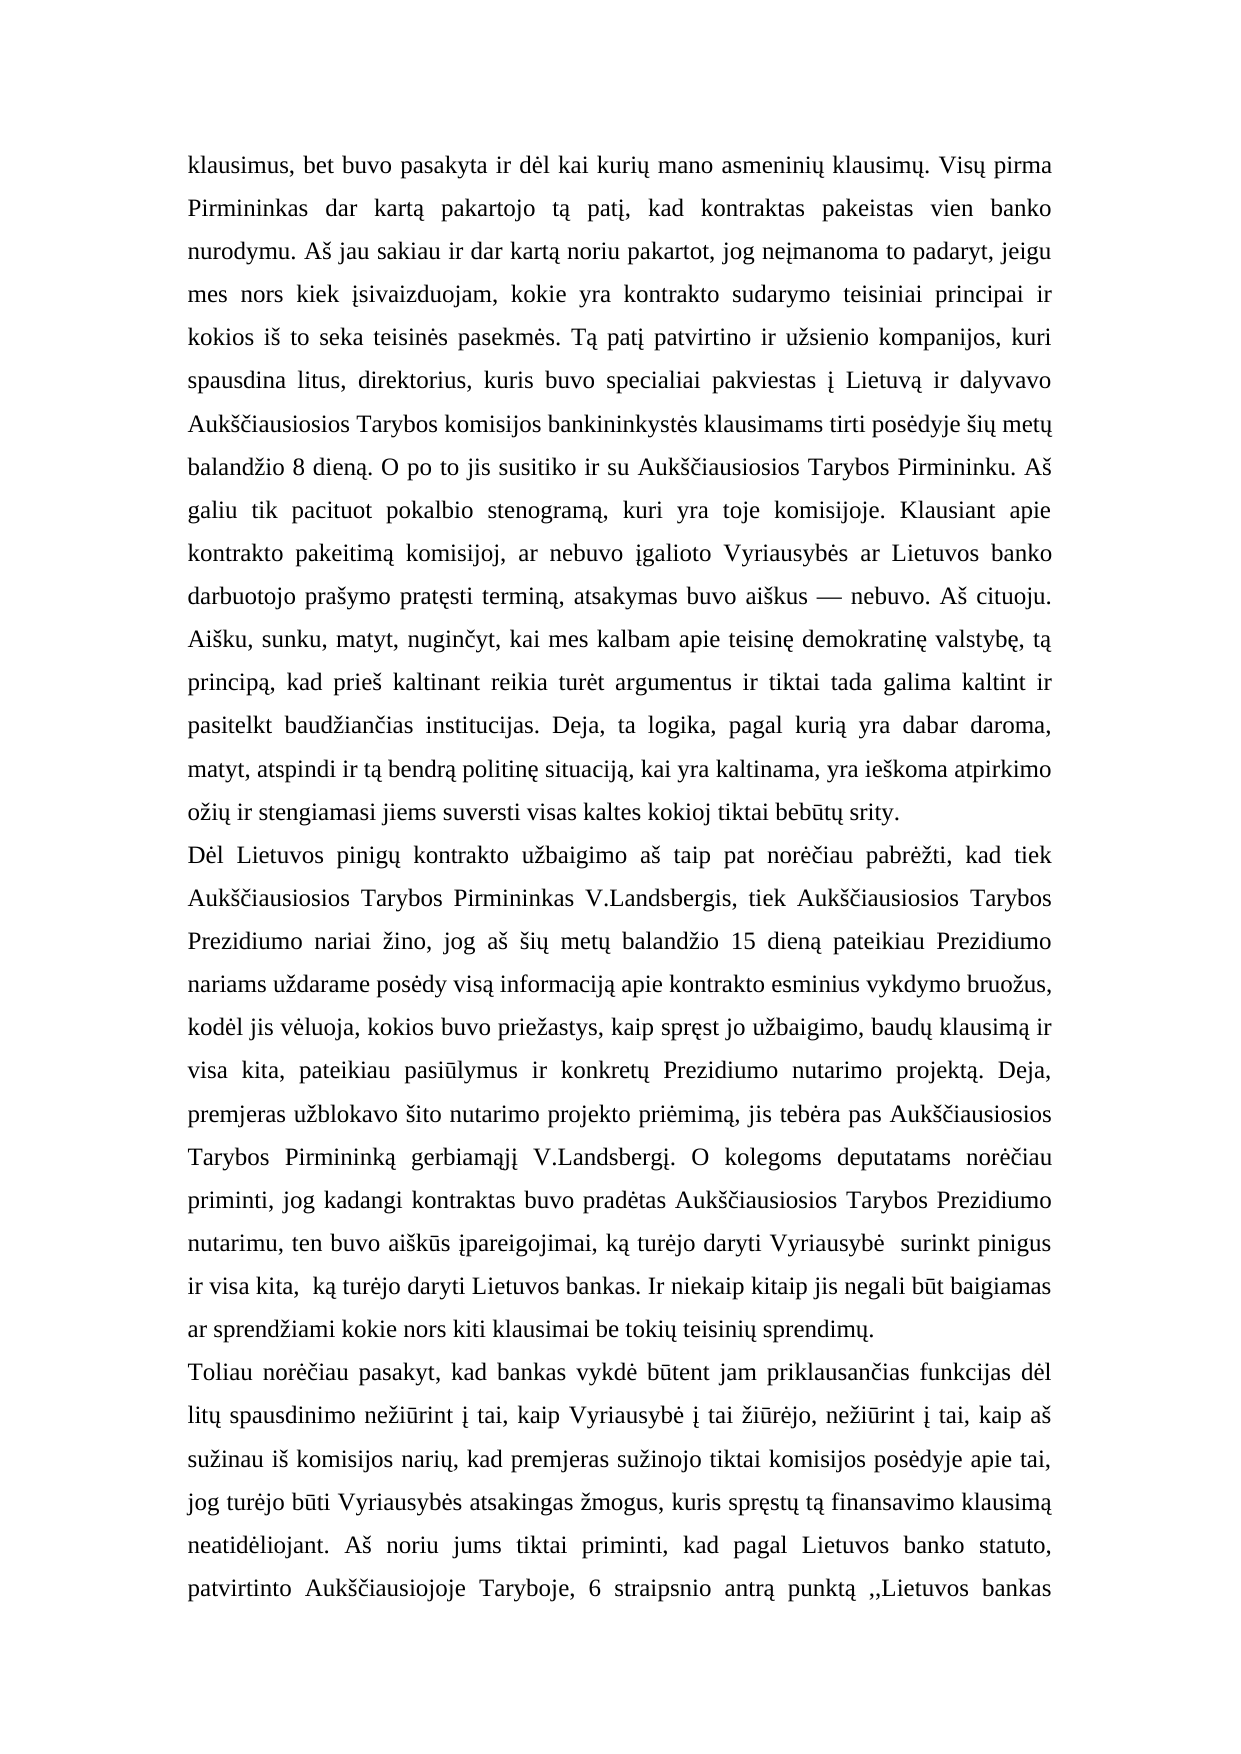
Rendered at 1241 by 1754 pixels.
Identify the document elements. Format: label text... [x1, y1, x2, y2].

text klausimus, bet buvo pasakyta ir dėl kai kurių mano asmeninių klausimų. Visų pirma Pirmininkas dar kartą pakartojo tą patį, kad kontraktas pakeistas vien banko nurodymu. Aš jau sakiau ir dar kartą noriu pakartot, jog neįmanoma to padaryt, jeigu mes nors kiek įsivaizduojam, kokie yra kontrakto sudarymo teisiniai principai ir kokios iš to seka teisinės pasekmės. Tą patį patvirtino ir užsienio kompanijos, kuri spausdina litus, direktorius, kuris buvo specialiai pakviestas į Lietuvą ir dalyvavo Aukščiausiosios Tarybos komisijos bankininkystės klausimams tirti posėdyje šių metų balandžio 8 dieną. O po to jis susitiko ir su Aukščiausiosios Tarybos Pirmininku. Aš galiu tik pacituot pokalbio stenogramą, kuri yra toje komisijoje. Klausiant apie kontrakto pakeitimą komisijoj, ar nebuvo įgalioto Vyriausybės ar Lietuvos banko darbuotojo prašymo pratęsti terminą, atsakymas buvo aiškus — nebuvo. Aš cituoju. Aišku, sunku, matyt, nuginčyt, kai mes kalbam apie teisinę demokratinę valstybę, tą principą, kad prieš kaltinant reikia turėt argumentus ir tiktai tada galima kaltint ir pasitelkt baudžiančias institucijas. Deja, ta logika, pagal kurią yra dabar daroma, matyt, atspindi ir tą bendrą politinę situaciją, kai yra kaltinama, yra ieškoma atpirkimo ožių ir stengiamasi jiems suversti visas kaltes kokioj tiktai bebūtų srity. [187, 150, 1053, 826]
text Dėl Lietuvos pinigų kontrakto užbaigimo aš taip pat norėčiau pabrėžti, kad tiek Aukščiausiosios Tarybos Pirmininkas V.Landsbergis, tiek Aukščiausiosios Tarybos Prezidiumo nariai žino, jog aš šių metų balandžio 15 dieną pateikiau Prezidiumo nariams uždarame posėdy visą informaciją apie kontrakto esminius vykdymo bruožus, kodėl jis vėluoja, kokios buvo priežastys, kaip spręst jo užbaigimo, baudų klausimą ir visa kita, pateikiau pasiūlymus ir konkretų Prezidiumo nutarimo projektą. Deja, premjeras užblokavo šito nutarimo projekto priėmimą, jis tebėra pas Aukščiausiosios Tarybos Pirmininką gerbiamąjį V.Landsbergį. O kolegoms deputatams norėčiau priminti, jog kadangi kontraktas buvo pradėtas Aukščiausiosios Tarybos Prezidiumo nutarimu, ten buvo aiškūs įpareigojimai, ką turėjo daryti Vyriausybė surinkt pinigus ir visa kita, ką turėjo daryti Lietuvos bankas. Ir niekaip kitaip jis negali būt baigiamas ar sprendžiami kokie nors kiti klausimai be tokių teisinių sprendimų. [187, 840, 1053, 1343]
text Toliau norėčiau pasakyt, kad bankas vykdė būtent jam priklausančias funkcijas dėl litų spausdinimo nežiūrint į tai, kaip Vyriausybė į tai žiūrėjo, nežiūrint į tai, kaip aš sužinau iš komisijos narių, kad premjeras sužinojo tiktai komisijos posėdyje apie tai, jog turėjo būti Vyriausybės atsakingas žmogus, kuris spręstų tą finansavimo klausimą neatidėliojant. Aš noriu jums tiktai priminti, kad pagal Lietuvos banko statuto, patvirtinto Aukščiausiojoje Taryboje, 6 straipsnio antrą punktą ,,Lietuvos bankas [187, 1357, 1053, 1602]
